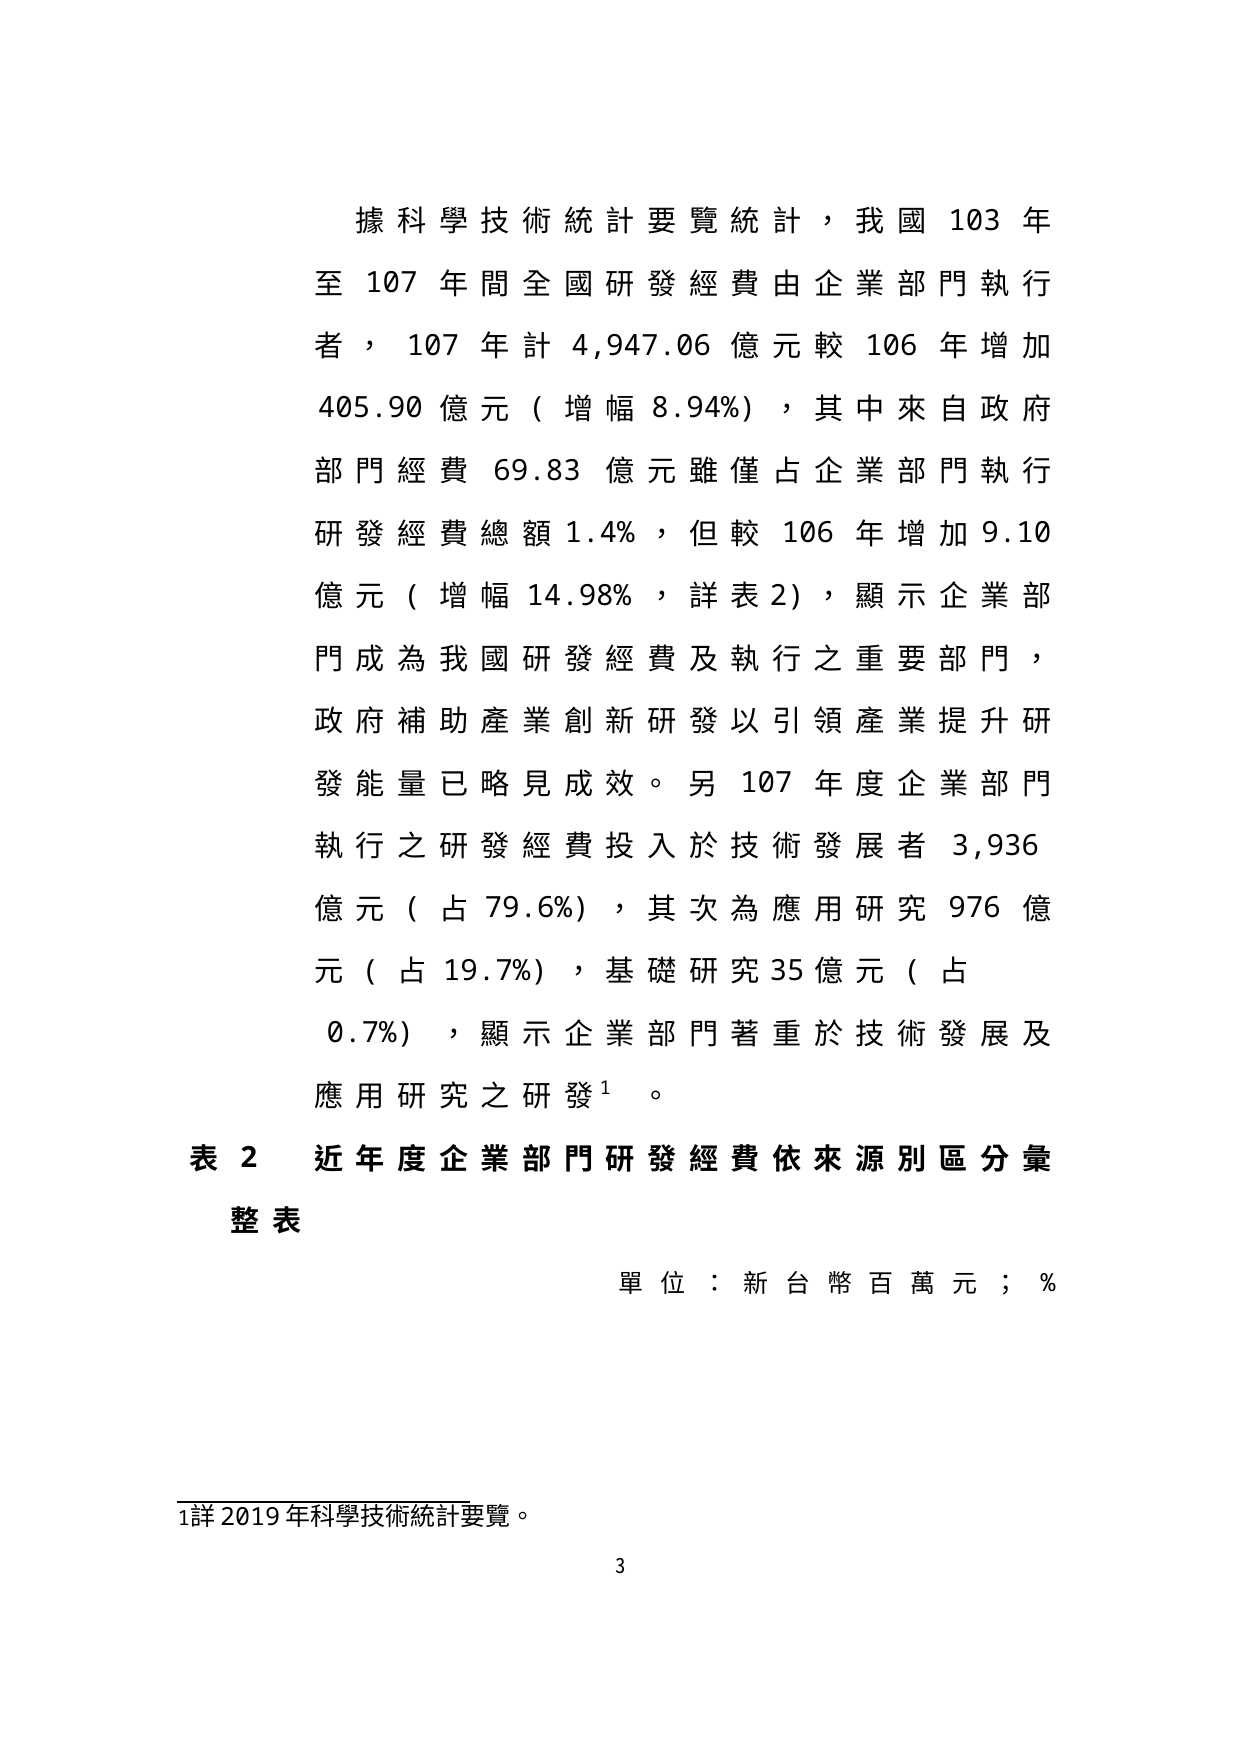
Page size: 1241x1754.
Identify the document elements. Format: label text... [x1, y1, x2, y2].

text 據科學技術統計要覽統計，我國103年至107年間全國研發經費由企業部門執行者，107年計4,947.06億元較106年增加405.90億元(增幅8.94%)，其中來自政府部門經費69.83億元雖僅占企業部門執行研發經費總額1.4%，但較106年增加9.10億元(增幅14.98%，詳表2)，顯示企業部門成為我國研發經費及執行之重要部門，政府補助產業創新研發以引領產業提升研發能量已略見成效。另107年度企業部門執行之研發經費投入於技術發展者3,936億元(占79.6%)，其次為應用研究976億元(占19.7%)，基礎研究35億元(占0.7%)，顯示企業部門著重於技術發展及應用研究之研發。 [271, 177, 1058, 1115]
text 表2 近年度企業部門研發經費依來源別區分彙整表 [183, 1115, 1068, 1240]
text 單位：新台幣百萬元；% [183, 1240, 1068, 1302]
text 詳2019年科學技術統計要覽。 [177, 1502, 1063, 1532]
